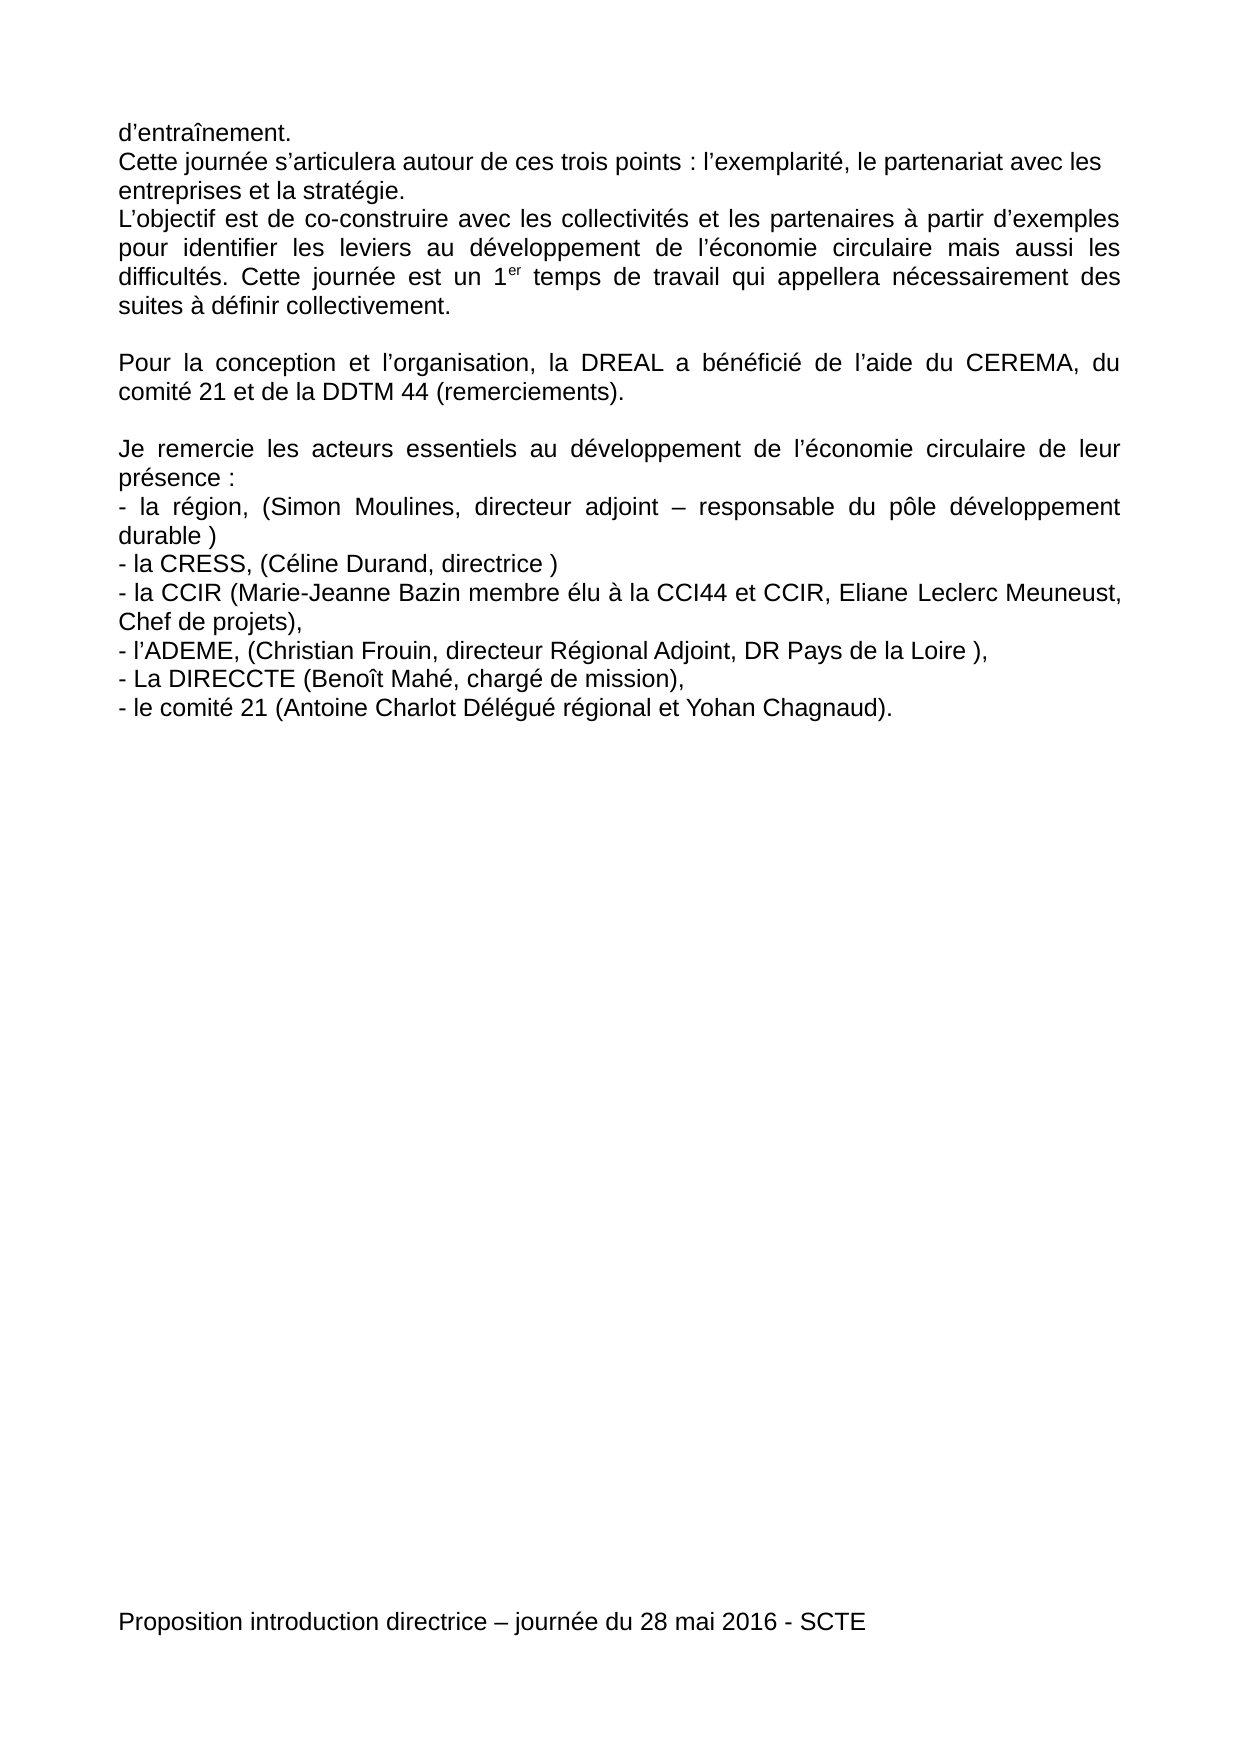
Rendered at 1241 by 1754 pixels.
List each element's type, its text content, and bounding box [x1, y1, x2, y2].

text L’objectif est de co-construire avec les collectivités et les partenaires à partir d’exemples pour identifier les leviers au développement de l’économie circulaire mais aussi les difficultés. Cette journée est un 1er temps de travail qui appellera nécessairement des suites à définir collectivement. [118, 204, 1122, 319]
text - la CCIR (Marie-Jeanne Bazin membre élu à la CCI44 et CCIR, Eliane Leclerc Meuneust, Chef de projets), [118, 578, 1122, 636]
text - la CRESS, (Céline Durand, directrice ) [118, 549, 1122, 578]
text - l’ADEME, (Christian Frouin, directeur Régional Adjoint, DR Pays de la Loire ), [118, 636, 1122, 664]
text - la région, (Simon Moulines, directeur adjoint – responsable du pôle développement durable ) [118, 492, 1122, 549]
text - La DIRECCTE (Benoît Mahé, chargé de mission), [118, 664, 1122, 693]
text d’entraînement. [118, 118, 1122, 147]
text Je remercie les acteurs essentiels au développement de l’économie circulaire de leur présence : [118, 434, 1122, 492]
